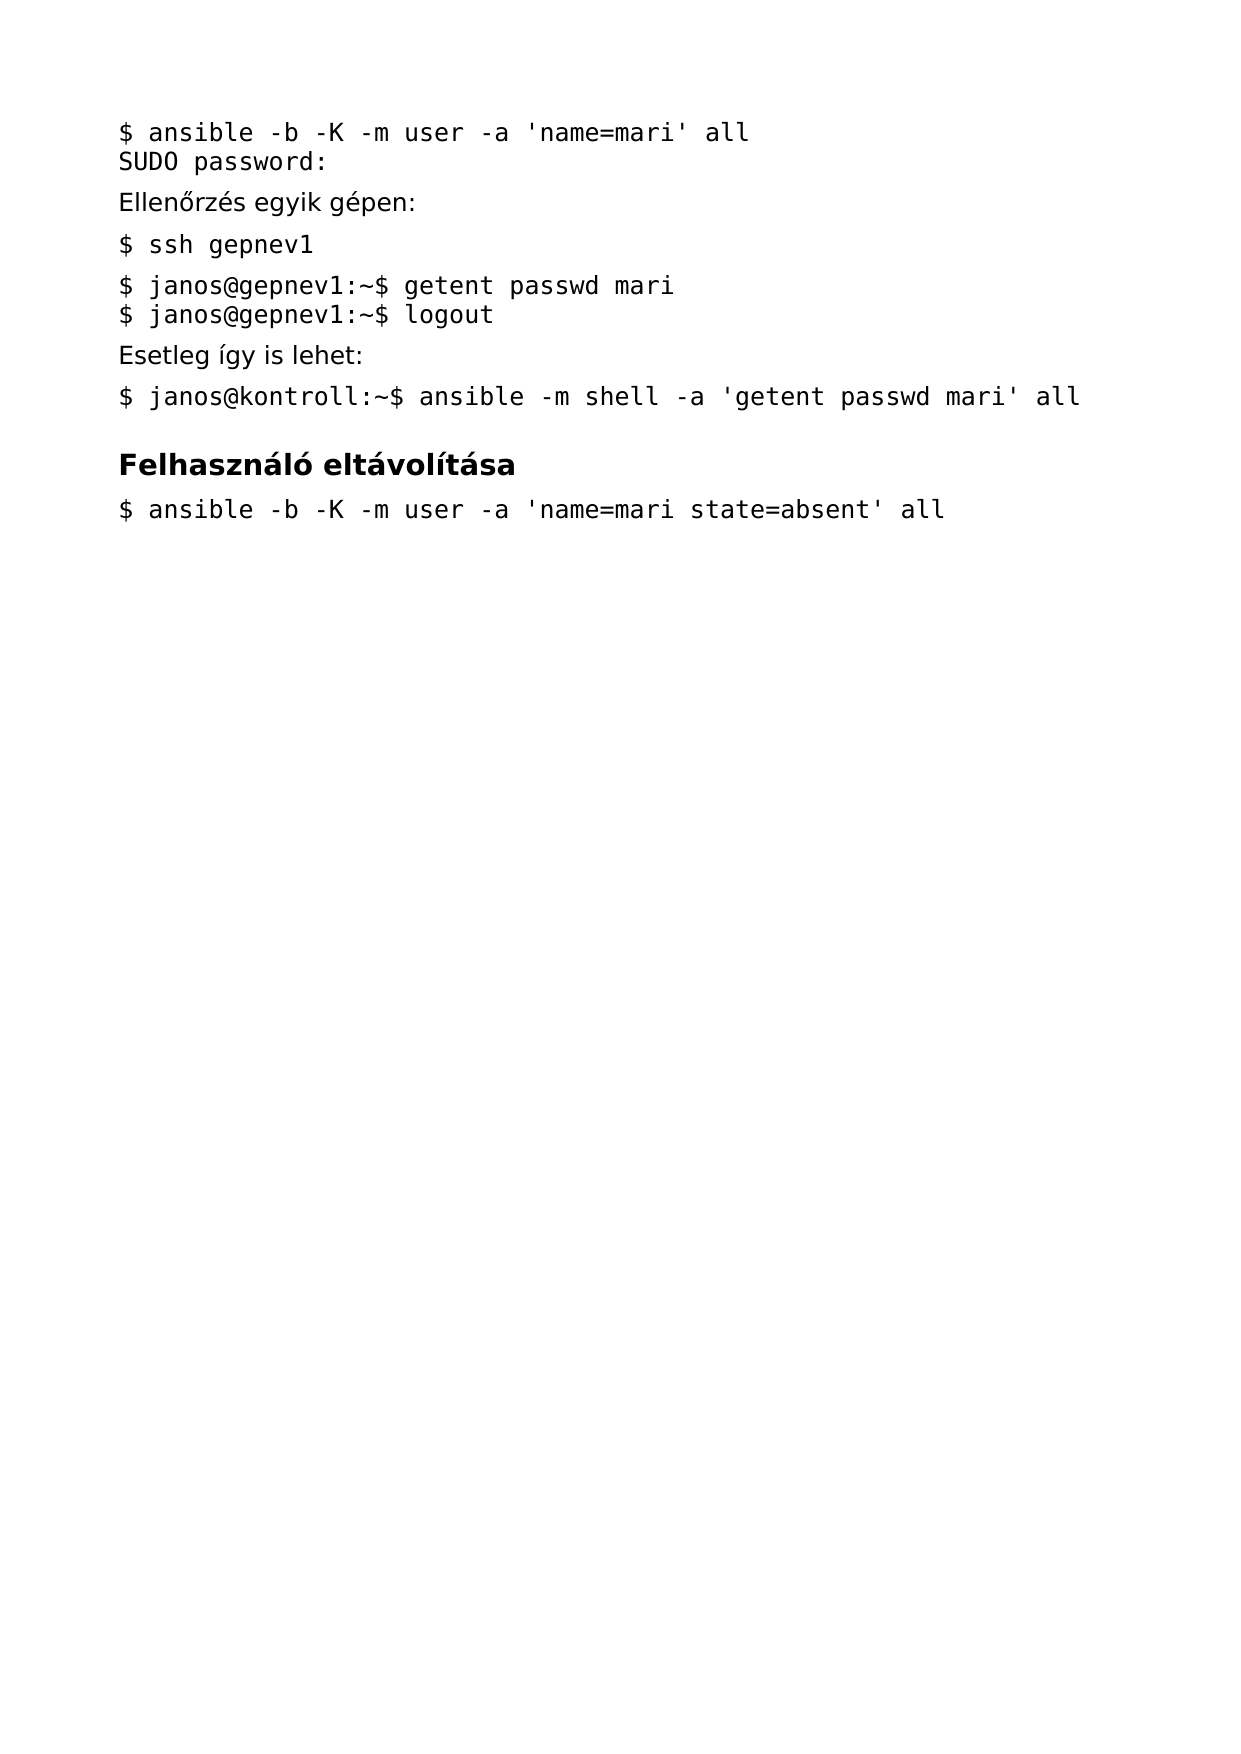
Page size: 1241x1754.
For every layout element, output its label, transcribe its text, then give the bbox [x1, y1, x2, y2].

subtitle Felhasználó eltávolítása [118, 448, 1122, 482]
text $ ssh gepnev1 [118, 230, 1122, 259]
text $ janos@kontroll:~$ ansible -m shell -a 'getent passwd mari' all [118, 383, 1122, 412]
text $ ansible -b -K -m user -a 'name=mari' all SUDO password: [118, 118, 1122, 176]
text $ ansible -b -K -m user -a 'name=mari state=absent' all [118, 495, 1122, 524]
text $ janos@gepnev1:~$ getent passwd mari $ janos@gepnev1:~$ logout [118, 271, 1122, 329]
text Ellenőrzés egyik gépen: [118, 188, 1122, 217]
text Esetleg így is lehet: [118, 341, 1122, 370]
